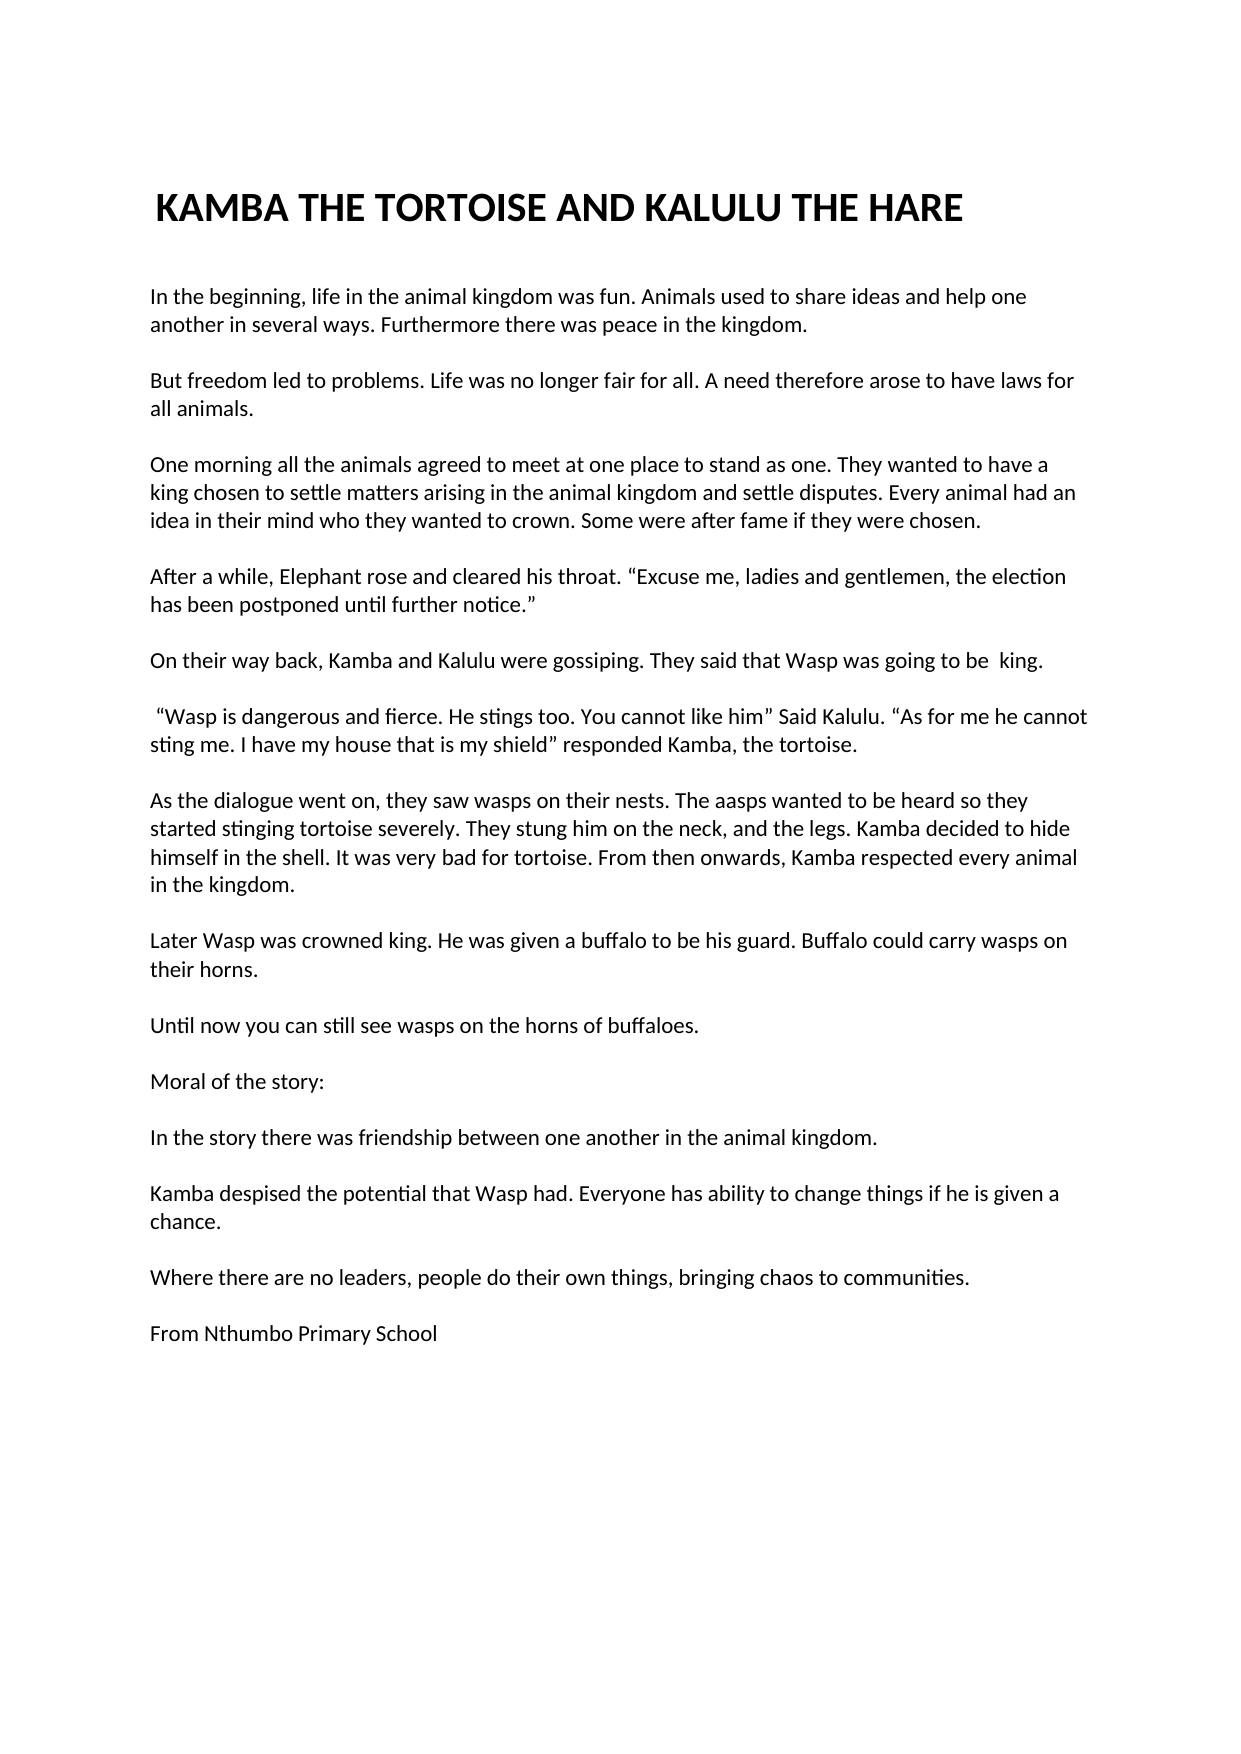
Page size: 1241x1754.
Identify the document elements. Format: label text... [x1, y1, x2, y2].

text On their way back, Kamba and Kalulu were gossiping. They said that Wasp was going to be king. [150, 646, 1090, 674]
text From Nthumbo Primary School [150, 1319, 1090, 1347]
text But freedom led to problems. Life was no longer fair for all. A need therefore arose to have laws for all animals. [150, 366, 1090, 422]
text KAMBA THE TORTOISE AND KALULU THE HARE [150, 181, 1090, 231]
text Where there are no leaders, people do their own things, bringing chaos to communities. [150, 1263, 1090, 1291]
text Later Wasp was crowned king. He was given a buffalo to be his guard. Buffalo could carry wasps on their horns. [150, 927, 1090, 983]
text After a while, Elephant rose and cleared his throat. “Excuse me, ladies and gentlemen, the election has been postponed until further notice.” [150, 562, 1090, 618]
text Moral of the story: [150, 1067, 1090, 1095]
text In the beginning, life in the animal kingdom was fun. Animals used to share ideas and help one another in several ways. Furthermore there was peace in the kingdom. [150, 282, 1090, 338]
text “Wasp is dangerous and fierce. He stings too. You cannot like him” Said Kalulu. “As for me he cannot sting me. I have my house that is my shield” responded Kamba, the tortoise. [150, 702, 1090, 758]
text Until now you can still see wasps on the horns of buffaloes. [150, 1011, 1090, 1039]
text One morning all the animals agreed to meet at one place to stand as one. They wanted to have a king chosen to settle matters arising in the animal kingdom and settle disputes. Every animal had an idea in their mind who they wanted to crown. Some were after fame if they were chosen. [150, 450, 1090, 534]
text As the dialogue went on, they saw wasps on their nests. The aasps wanted to be heard so they started stinging tortoise severely. They stung him on the neck, and the legs. Kamba decided to hide himself in the shell. It was very bad for tortoise. From then onwards, Kamba respected every animal in the kingdom. [150, 787, 1090, 899]
text Kamba despised the potential that Wasp had. Everyone has ability to change things if he is given a chance. [150, 1179, 1090, 1235]
text In the story there was friendship between one another in the animal kingdom. [150, 1123, 1090, 1151]
